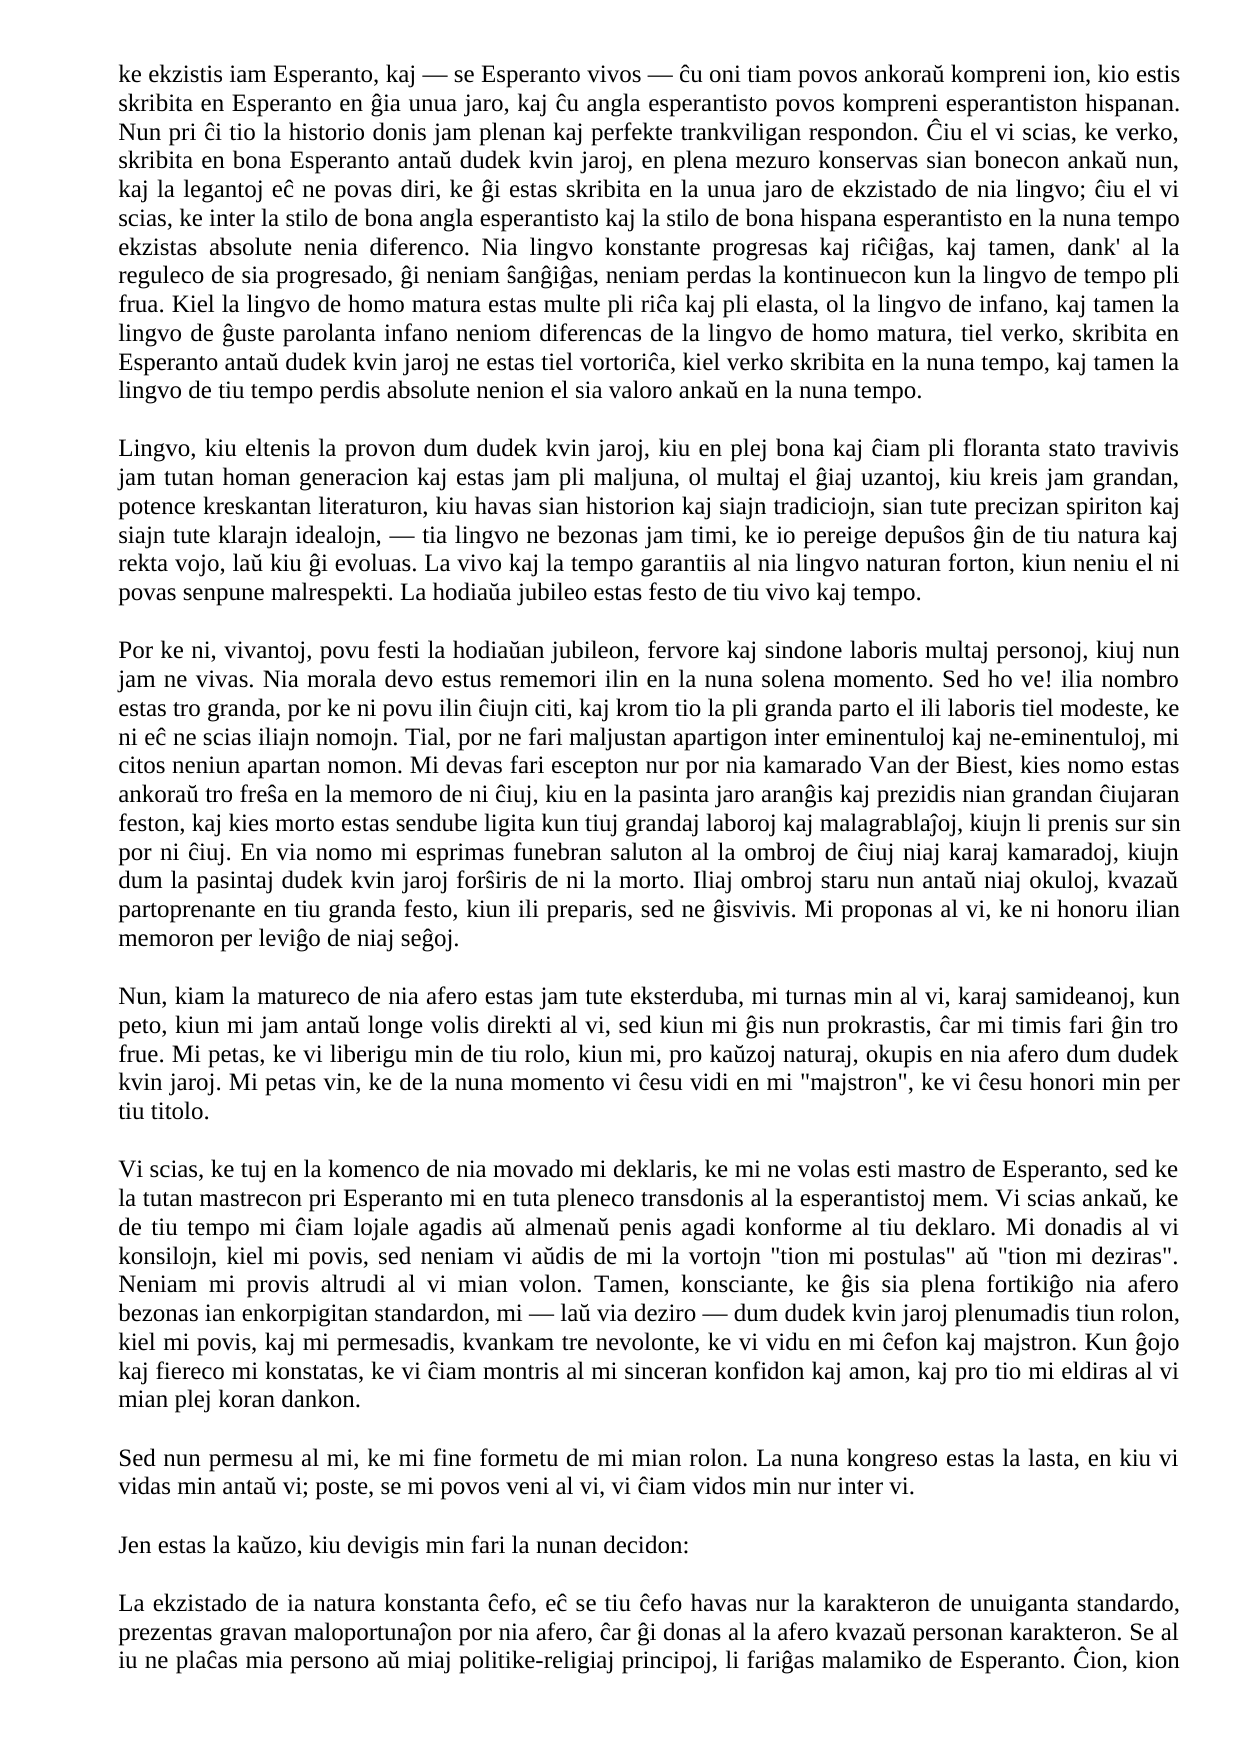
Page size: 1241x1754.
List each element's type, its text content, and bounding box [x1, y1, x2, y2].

text Nun, kiam la matureco de nia afero estas jam tute eksterduba, mi turnas min al vi, karaj samideanoj, kun peto, kiun mi jam antaŭ longe volis direkti al vi, sed kiun mi ĝis nun prokrastis, ĉar mi timis fari ĝin tro frue. Mi petas, ke vi liberigu min de tiu rolo, kiun mi, pro kaŭzoj naturaj, okupis en nia afero dum dudek kvin jaroj. Mi petas vin, ke de la nuna momento vi ĉesu vidi en mi "majstron", ke vi ĉesu honori min per tiu titolo. [118, 981, 1181, 1125]
text La ekzistado de ia natura konstanta ĉefo, eĉ se tiu ĉefo havas nur la karakteron de unuiganta standardo, prezentas gravan maloportunaĵon por nia afero, ĉar ĝi donas al la afero kvazaŭ personan karakteron. Se al iu ne plaĉas mia persono aŭ miaj politike-religiaj principoj, li fariĝas malamiko de Esperanto. Ĉion, kion [118, 1588, 1181, 1674]
text Sed nun permesu al mi, ke mi fine formetu de mi mian rolon. La nuna kongreso estas la lasta, en kiu vi vidas min antaŭ vi; poste, se mi povos veni al vi, vi ĉiam vidos min nur inter vi. [118, 1443, 1181, 1500]
text Jen estas la kaŭzo, kiu devigis min fari la nunan decidon: [118, 1530, 1181, 1558]
text ke ekzistis iam Esperanto, kaj — se Esperanto vivos — ĉu oni tiam povos ankoraŭ kompreni ion, kio estis skribita en Esperanto en ĝia unua jaro, kaj ĉu angla esperantisto povos kompreni esperantiston hispanan. Nun pri ĉi tio la historio donis jam plenan kaj perfekte trankviligan respondon. Ĉiu el vi scias, ke verko, skribita en bona Esperanto antaŭ dudek kvin jaroj, en plena mezuro konservas sian bonecon ankaŭ nun, kaj la legantoj eĉ ne povas diri, ke ĝi estas skribita en la unua jaro de ekzistado de nia lingvo; ĉiu el vi scias, ke inter la stilo de bona angla esperantisto kaj la stilo de bona hispana esperantisto en la nuna tempo ekzistas absolute nenia diferenco. Nia lingvo konstante progresas kaj riĉiĝas, kaj tamen, dank' al la reguleco de sia progresado, ĝi neniam ŝanĝiĝas, neniam perdas la kontinuecon kun la lingvo de tempo pli frua. Kiel la lingvo de homo matura estas multe pli riĉa kaj pli elasta, ol la lingvo de infano, kaj tamen la lingvo de ĝuste parolanta infano neniom diferencas de la lingvo de homo matura, tiel verko, skribita en Esperanto antaŭ dudek kvin jaroj ne estas tiel vortoriĉa, kiel verko skribita en la nuna tempo, kaj tamen la lingvo de tiu tempo perdis absolute nenion el sia valoro ankaŭ en la nuna tempo. [118, 59, 1181, 404]
text Por ke ni, vivantoj, povu festi la hodiaŭan jubileon, fervore kaj sindone laboris multaj personoj, kiuj nun jam ne vivas. Nia morala devo estus rememori ilin en la nuna solena momento. Sed ho ve! ilia nombro estas tro granda, por ke ni povu ilin ĉiujn citi, kaj krom tio la pli granda parto el ili laboris tiel modeste, ke ni eĉ ne scias iliajn nomojn. Tial, por ne fari maljustan apartigon inter eminentuloj kaj ne-eminentuloj, mi citos neniun apartan nomon. Mi devas fari escepton nur por nia kamarado Van der Biest, kies nomo estas ankoraŭ tro freŝa en la memoro de ni ĉiuj, kiu en la pasinta jaro aranĝis kaj prezidis nian grandan ĉiujaran feston, kaj kies morto estas sendube ligita kun tiuj grandaj laboroj kaj malagrablaĵoj, kiujn li prenis sur sin por ni ĉiuj. En via nomo mi esprimas funebran saluton al la ombroj de ĉiuj niaj karaj kamaradoj, kiujn dum la pasintaj dudek kvin jaroj forŝiris de ni la morto. Iliaj ombroj staru nun antaŭ niaj okuloj, kvazaŭ partoprenante en tiu granda festo, kiun ili preparis, sed ne ĝisvivis. Mi proponas al vi, ke ni honoru ilian memoron per leviĝo de niaj seĝoj. [118, 636, 1181, 952]
text Lingvo, kiu eltenis la provon dum dudek kvin jaroj, kiu en plej bona kaj ĉiam pli floranta stato travivis jam tutan homan generacion kaj estas jam pli maljuna, ol multaj el ĝiaj uzantoj, kiu kreis jam grandan, potence kreskantan literaturon, kiu havas sian historion kaj siajn tradiciojn, sian tute precizan spiriton kaj siajn tute klarajn idealojn, — tia lingvo ne bezonas jam timi, ke io pereige depuŝos ĝin de tiu natura kaj rekta vojo, laŭ kiu ĝi evoluas. La vivo kaj la tempo garantiis al nia lingvo naturan forton, kiun neniu el ni povas senpune malrespekti. La hodiaŭa jubileo estas festo de tiu vivo kaj tempo. [118, 433, 1181, 606]
text Vi scias, ke tuj en la komenco de nia movado mi deklaris, ke mi ne volas esti mastro de Esperanto, sed ke la tutan mastrecon pri Esperanto mi en tuta pleneco transdonis al la esperantistoj mem. Vi scias ankaŭ, ke de tiu tempo mi ĉiam lojale agadis aŭ almenaŭ penis agadi konforme al tiu deklaro. Mi donadis al vi konsilojn, kiel mi povis, sed neniam vi aŭdis de mi la vortojn "tion mi postulas" aŭ "tion mi deziras". Neniam mi provis altrudi al vi mian volon. Tamen, konsciante, ke ĝis sia plena fortikiĝo nia afero bezonas ian enkorpigitan standardon, mi — laŭ via deziro — dum dudek kvin jaroj plenumadis tiun rolon, kiel mi povis, kaj mi permesadis, kvankam tre nevolonte, ke vi vidu en mi ĉefon kaj majstron. Kun ĝojo kaj fiereco mi konstatas, ke vi ĉiam montris al mi sinceran konfidon kaj amon, kaj pro tio mi eldiras al vi mian plej koran dankon. [118, 1154, 1181, 1413]
